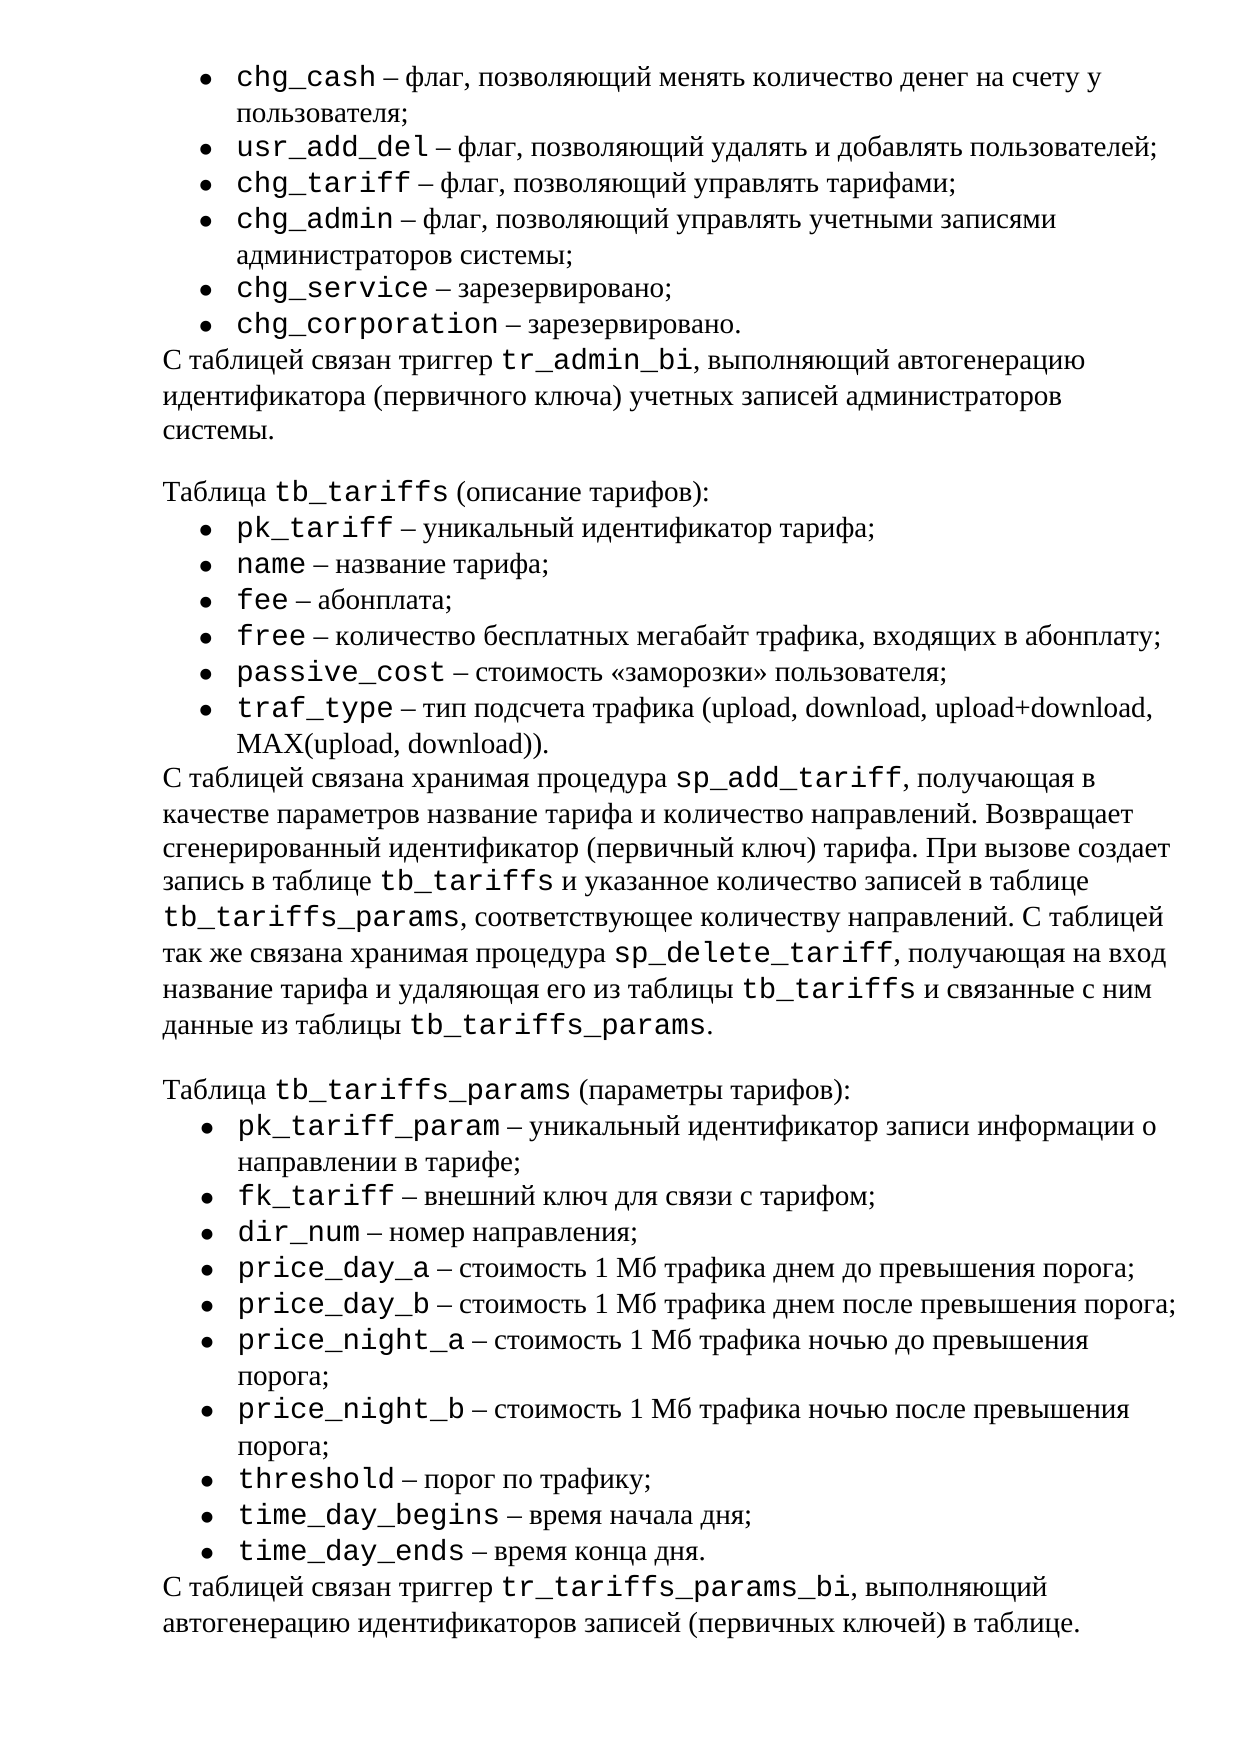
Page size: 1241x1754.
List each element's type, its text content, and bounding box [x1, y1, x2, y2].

text С таблицей связан триггер tr_admin_bi, выполняющий автогенерацию идентификатора (первичного ключа) учетных записей администраторов системы. [162, 342, 1181, 446]
list chg_service – зарезервировано; [198, 270, 1181, 306]
list time_day_begins – время начала дня; [200, 1497, 1181, 1533]
list price_night_a – стоимость 1 Мб трафика ночью до превышения порога; [200, 1322, 1181, 1392]
list fee – абонплата; [198, 582, 1181, 618]
list price_night_b – стоимость 1 Мб трафика ночью после превышения порога; [200, 1392, 1181, 1461]
list chg_admin – флаг, позволяющий управлять учетными записями администраторов системы; [198, 201, 1181, 270]
list usr_add_del – флаг, позволяющий удалять и добавлять пользователей; [198, 129, 1181, 165]
list dir_num – номер направления; [200, 1214, 1181, 1250]
list chg_cash – флаг, позволяющий менять количество денег на счету у пользователя; [198, 59, 1181, 129]
list pk_tariff – уникальный идентификатор тарифа; [198, 510, 1181, 546]
list chg_corporation – зарезервировано. [198, 306, 1181, 342]
text Таблица tb_tariffs_params (параметры тарифов): [162, 1072, 1181, 1108]
text Таблица tb_tariffs (описание тарифов): [88, 474, 1181, 510]
text С таблицей связан триггер tr_tariffs_params_bi, выполняющий автогенерацию идентификаторов записей (первичных ключей) в таблице. [162, 1569, 1181, 1639]
list name – название тарифа; [198, 546, 1181, 582]
list time_day_ends – время конца дня. [200, 1533, 1181, 1569]
list chg_tariff – флаг, позволяющий управлять тарифами; [198, 165, 1181, 201]
list pk_tariff_param – уникальный идентификатор записи информации о направлении в тарифе; [200, 1108, 1181, 1178]
list free – количество бесплатных мегабайт трафика, входящих в абонплату; [198, 618, 1181, 654]
text С таблицей связана хранимая процедура sp_add_tariff, получающая в качестве параметров название тарифа и количество направлений. Возвращает сгенерированный идентификатор (первичный ключ) тарифа. При вызове создает запись в таблице tb_tariffs и указанное количество записей в таблице tb_tariffs_params, соответствующее количеству направлений. С таблицей так же связана хранимая процедура sp_delete_tariff, получающая на вход название тарифа и удаляющая его из таблицы tb_tariffs и связанные с ним данные из таблицы tb_tariffs_params. [162, 760, 1181, 1043]
list traf_type – тип подсчета трафика (upload, download, upload+download, MAX(upload, download)). [198, 691, 1181, 760]
list threshold – порог по трафику; [200, 1461, 1181, 1497]
list fk_tariff – внешний ключ для связи с тарифом; [200, 1178, 1181, 1214]
list price_day_b – стоимость 1 Мб трафика днем после превышения порога; [200, 1286, 1181, 1322]
list price_day_a – стоимость 1 Мб трафика днем до превышения порога; [200, 1250, 1181, 1286]
list passive_cost – стоимость «заморозки» пользователя; [198, 654, 1181, 691]
